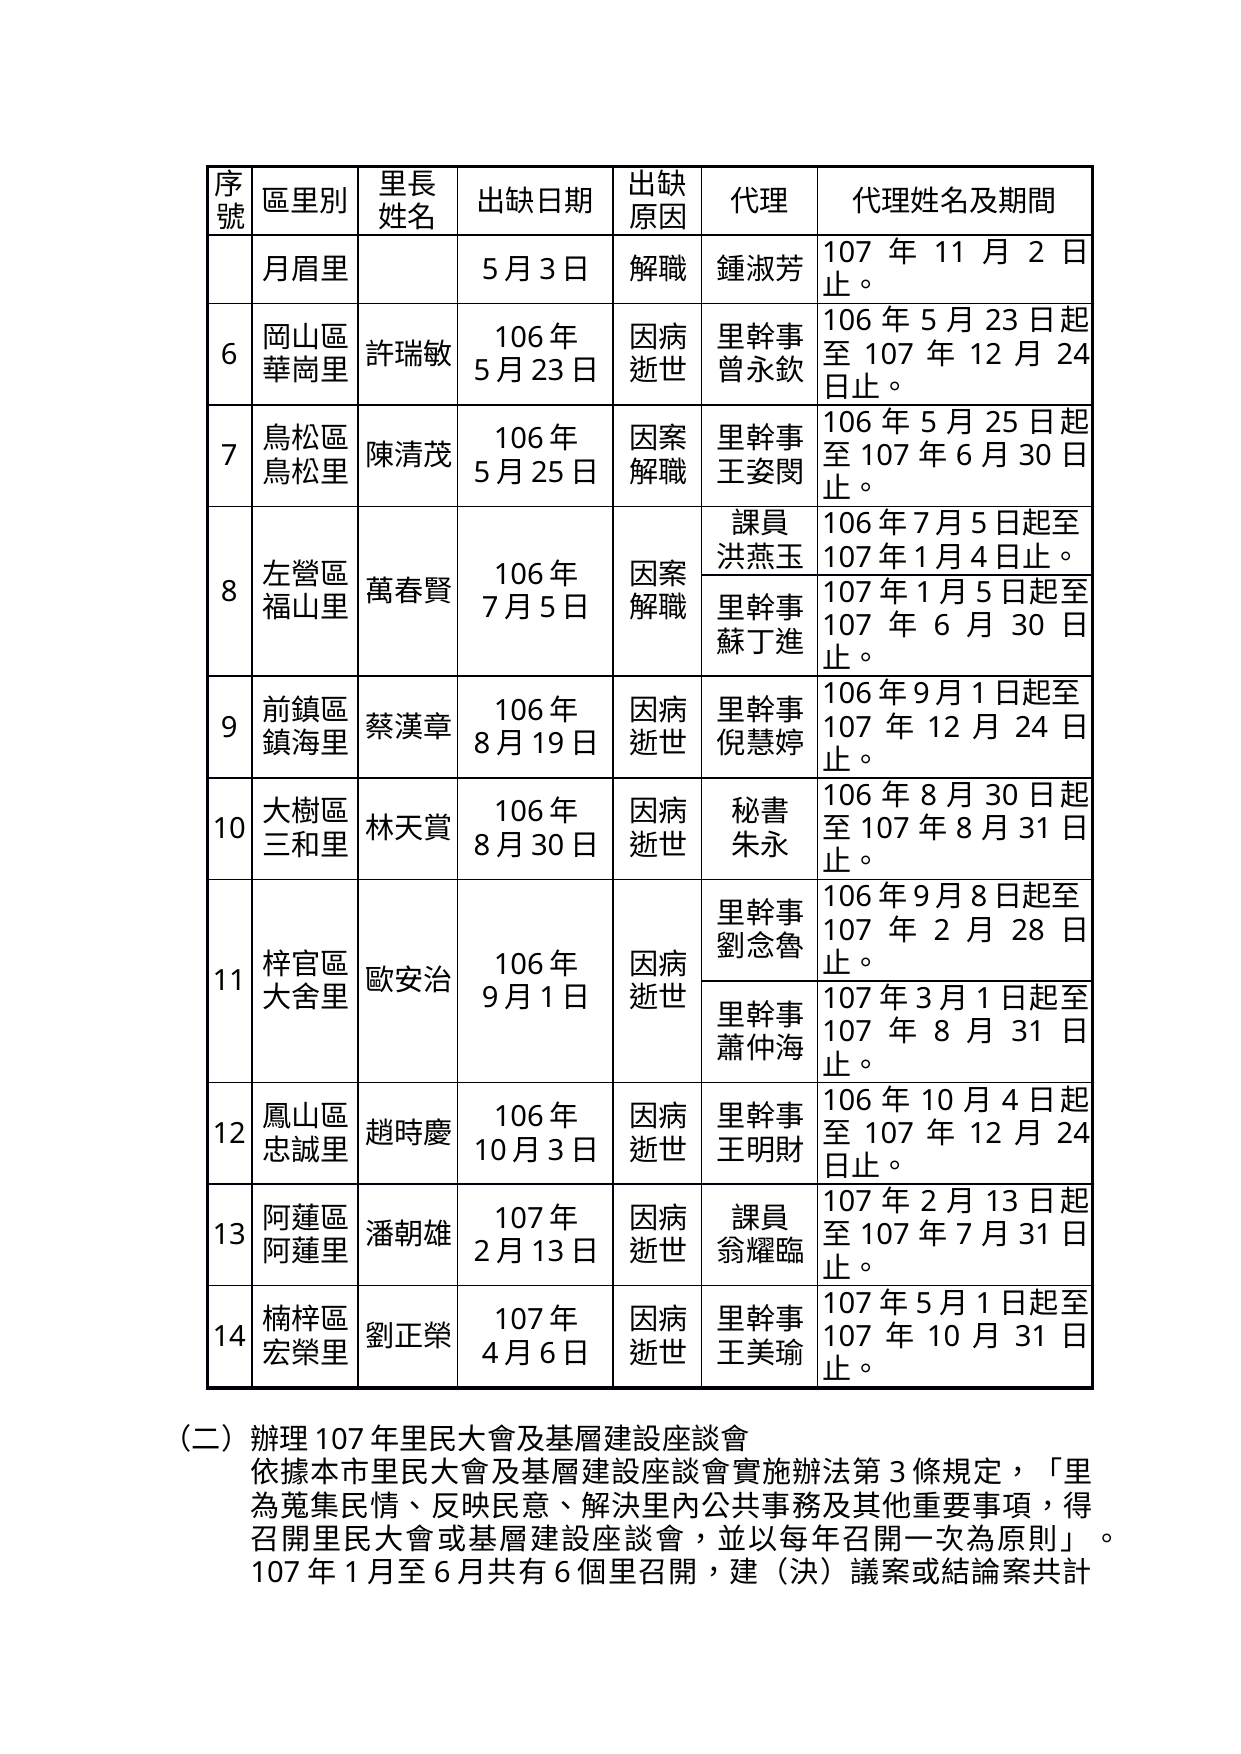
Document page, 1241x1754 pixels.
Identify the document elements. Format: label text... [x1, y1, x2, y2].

table_cell 11 [209, 880, 251, 1082]
text 依據本市里民大會及基層建設座談會實施辦法第3條規定，「里為蒐集民情、反映民意、解決里內公共事務及其他重要事項，得召開里民大會或基層建設座談會，並以每年召開一次為原則」。107年1月至6月共有6個里召開，建（決）議案或結論案共計64件，各由召開之區公所依規定登入本府「線上即時服務系統」之里民大會建議案系統，交由各權責機關將辦理情形答復建議人。 [250, 1456, 1092, 1589]
table_cell 萬春賢 [359, 507, 457, 675]
table_cell 阿蓮區阿蓮里 [253, 1185, 357, 1285]
table_cell 趙時慶 [359, 1083, 457, 1183]
table_cell 106年 8月30日 [458, 779, 612, 878]
table_cell 107年3月1日起至107年8月31日止。 [818, 982, 1091, 1082]
table_header 出缺日期 [458, 168, 612, 234]
table_header 代理 [702, 168, 817, 234]
table_cell 梓官區大舍里 [253, 880, 357, 1082]
table_cell 9 [209, 677, 251, 777]
table_header 區里別 [253, 168, 357, 234]
table_cell [209, 236, 251, 302]
table_cell 里幹事曾永欽 [702, 304, 817, 404]
table_cell 106年 9月1日 [458, 880, 612, 1082]
table_cell 因病逝世 [614, 1286, 701, 1386]
table_cell 107年11月2日止。 [818, 236, 1091, 302]
table_cell 許瑞敏 [359, 304, 457, 404]
table_cell 106年9月1日起至 107年12月24日止。 [818, 677, 1091, 777]
table_cell 5月3日 [458, 236, 612, 302]
table_cell 107年 2月13日 [458, 1185, 612, 1285]
table_cell 岡山區 華崗里 [253, 304, 357, 404]
table_cell 因病逝世 [614, 677, 701, 777]
table_cell 蔡漢章 [359, 677, 457, 777]
table_cell 里幹事蘇丁進 [702, 576, 817, 675]
table_cell 106年9月8日起至 107年2月28日止。 [818, 880, 1091, 980]
table_cell 因案解職 [614, 406, 701, 506]
table_cell 14 [209, 1286, 251, 1386]
table_cell 里幹事 蕭仲海 [702, 982, 817, 1082]
table_cell 106年 7月5日 [458, 507, 612, 675]
table_cell 秘書 朱永 [702, 779, 817, 878]
table_cell 107年1月5日起至107年6月30日止。 [818, 576, 1091, 675]
table_cell 106年 10月3日 [458, 1083, 612, 1183]
table_cell 8 [209, 507, 251, 675]
table_cell 因病逝世 [614, 304, 701, 404]
table_cell 里幹事 王明財 [702, 1083, 817, 1183]
table_cell 106年 5月25日 [458, 406, 612, 506]
table_cell 解職 [614, 236, 701, 302]
table_cell 里幹事 王美瑜 [702, 1286, 817, 1386]
table_cell 107年5月1日起至107年10月31日止。 [818, 1286, 1091, 1386]
table_cell 鍾淑芳 [702, 236, 817, 302]
table_header 代理姓名及期間 [818, 168, 1091, 234]
table_cell 106年8月30日起至107年8月31日止。 [818, 779, 1091, 878]
table_header 序號 [209, 168, 251, 234]
table_cell 106年10月4日起至107年12月24日止。 [818, 1083, 1091, 1183]
table_cell 106年5月23日起至107年12月24日止。 [818, 304, 1091, 404]
table_cell 歐安治 [359, 880, 457, 1082]
table_cell 107年 4月6日 [458, 1286, 612, 1386]
table_cell 課員 翁耀臨 [702, 1185, 817, 1285]
table_cell 左營區福山里 [253, 507, 357, 675]
table_cell 因案解職 [614, 507, 701, 675]
table_cell 劉正榮 [359, 1286, 457, 1386]
text （二）辦理107年里民大會及基層建設座談會 [162, 1423, 1092, 1456]
table_cell 楠梓區宏榮里 [253, 1286, 357, 1386]
table_cell 12 [209, 1083, 251, 1183]
table_cell 106年5月25日起至107年6月30日止。 [818, 406, 1091, 506]
table_cell 鳳山區忠誠里 [253, 1083, 357, 1183]
table_cell 因病逝世 [614, 779, 701, 878]
table_cell 因病逝世 [614, 880, 701, 1082]
table_header 出缺原因 [614, 168, 701, 234]
table_cell 月眉里 [253, 236, 357, 302]
table_cell 前鎮區鎮海里 [253, 677, 357, 777]
table_cell 107年2月13日起至107年7月31日止。 [818, 1185, 1091, 1285]
table_cell 106年 8月19日 [458, 677, 612, 777]
table_cell 因病逝世 [614, 1083, 701, 1183]
table_cell 106年7月5日起至 107年1月4日止。 [818, 507, 1091, 574]
table_cell 陳清茂 [359, 406, 457, 506]
table_cell 106年 5月23日 [458, 304, 612, 404]
table_cell 課員 洪燕玉 [702, 507, 817, 574]
table_cell 里幹事 劉念魯 [702, 880, 817, 980]
table_cell 潘朝雄 [359, 1185, 457, 1285]
table_cell 13 [209, 1185, 251, 1285]
table_cell 因病逝世 [614, 1185, 701, 1285]
table_cell 鳥松區 鳥松里 [253, 406, 357, 506]
table_cell 里幹事王姿閔 [702, 406, 817, 506]
table_cell 10 [209, 779, 251, 878]
table_cell 6 [209, 304, 251, 404]
table_cell 大樹區三和里 [253, 779, 357, 878]
table_cell 里幹事 倪慧婷 [702, 677, 817, 777]
table_cell 林天賞 [359, 779, 457, 878]
table_header 里長 姓名 [359, 168, 457, 234]
table_cell 7 [209, 406, 251, 506]
table_cell [359, 236, 457, 302]
